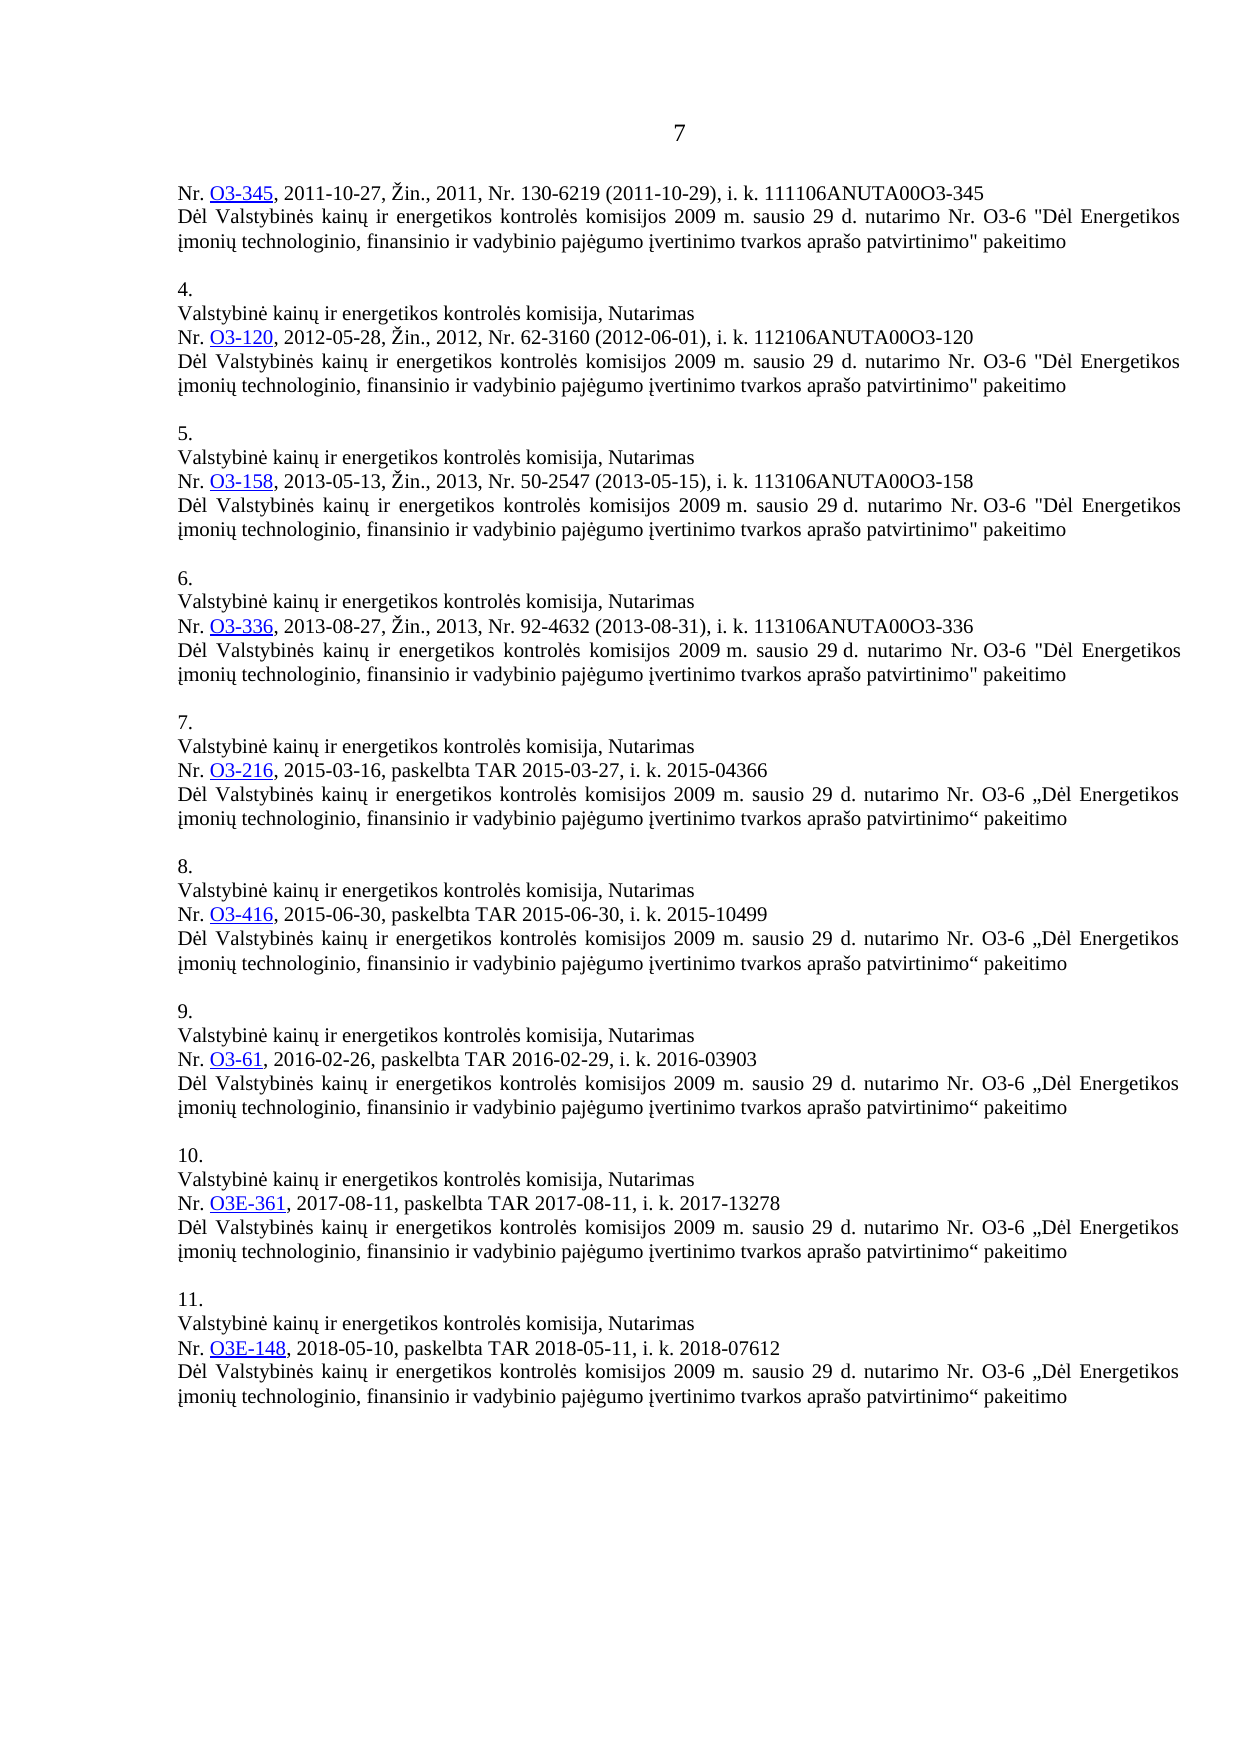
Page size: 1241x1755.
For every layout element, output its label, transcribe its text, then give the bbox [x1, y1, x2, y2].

text Nr. O3-158, 2013-05-13, Žin., 2013, Nr. 50-2547 (2013-05-15), i. k. 113106ANUTA00O3-158 [177, 469, 1181, 493]
text Dėl Valstybinės kainų ir energetikos kontrolės komisijos 2009 m. sausio 29 d. nutarimo Nr. O3-6 „Dėl Energetikos įmonių technologinio, finansinio ir vadybinio pajėgumo įvertinimo tvarkos aprašo patvirtinimo“ pakeitimo [177, 1359, 1181, 1408]
text Valstybinė kainų ir energetikos kontrolės komisija, Nutarimas [177, 1311, 1181, 1335]
text Valstybinė kainų ir energetikos kontrolės komisija, Nutarimas [177, 301, 1181, 325]
text Dėl Valstybinės kainų ir energetikos kontrolės komisijos 2009 m. sausio 29 d. nutarimo Nr. O3-6 "Dėl Energetikos įmonių technologinio, finansinio ir vadybinio pajėgumo įvertinimo tvarkos aprašo patvirtinimo" pakeitimo [177, 349, 1181, 397]
text Valstybinė kainų ir energetikos kontrolės komisija, Nutarimas [177, 445, 1181, 469]
text Valstybinė kainų ir energetikos kontrolės komisija, Nutarimas [177, 734, 1181, 758]
text 9. [177, 998, 1181, 1023]
text 11. [177, 1287, 1181, 1311]
text Valstybinė kainų ir energetikos kontrolės komisija, Nutarimas [177, 589, 1181, 613]
text Nr. O3-61, 2016-02-26, paskelbta TAR 2016-02-29, i. k. 2016-03903 [177, 1047, 1181, 1071]
text Nr. O3-216, 2015-03-16, paskelbta TAR 2015-03-27, i. k. 2015-04366 [177, 758, 1181, 782]
text 7. [177, 710, 1181, 734]
text Nr. O3E-148, 2018-05-10, paskelbta TAR 2018-05-11, i. k. 2018-07612 [177, 1335, 1181, 1359]
text Valstybinė kainų ir energetikos kontrolės komisija, Nutarimas [177, 878, 1181, 902]
text Dėl Valstybinės kainų ir energetikos kontrolės komisijos 2009 m. sausio 29 d. nutarimo Nr. O3-6 „Dėl Energetikos įmonių technologinio, finansinio ir vadybinio pajėgumo įvertinimo tvarkos aprašo patvirtinimo“ pakeitimo [177, 782, 1181, 830]
text Dėl Valstybinės kainų ir energetikos kontrolės komisijos 2009 m. sausio 29 d. nutarimo Nr. O3-6 „Dėl Energetikos įmonių technologinio, finansinio ir vadybinio pajėgumo įvertinimo tvarkos aprašo patvirtinimo“ pakeitimo [177, 926, 1181, 974]
text Dėl Valstybinės kainų ir energetikos kontrolės komisijos 2009 m. sausio 29 d. nutarimo Nr. O3-6 „Dėl Energetikos įmonių technologinio, finansinio ir vadybinio pajėgumo įvertinimo tvarkos aprašo patvirtinimo“ pakeitimo [177, 1071, 1181, 1119]
text Dėl Valstybinės kainų ir energetikos kontrolės komisijos 2009 m. sausio 29 d. nutarimo Nr. O3-6 "Dėl Energetikos įmonių technologinio, finansinio ir vadybinio pajėgumo įvertinimo tvarkos aprašo patvirtinimo" pakeitimo [177, 638, 1181, 686]
text Valstybinė kainų ir energetikos kontrolės komisija, Nutarimas [177, 1023, 1181, 1047]
text Dėl Valstybinės kainų ir energetikos kontrolės komisijos 2009 m. sausio 29 d. nutarimo Nr. O3-6 „Dėl Energetikos įmonių technologinio, finansinio ir vadybinio pajėgumo įvertinimo tvarkos aprašo patvirtinimo“ pakeitimo [177, 1215, 1181, 1263]
text Nr. O3-336, 2013-08-27, Žin., 2013, Nr. 92-4632 (2013-08-31), i. k. 113106ANUTA00O3-336 [177, 613, 1181, 638]
text 10. [177, 1143, 1181, 1167]
text Nr. O3-416, 2015-06-30, paskelbta TAR 2015-06-30, i. k. 2015-10499 [177, 902, 1181, 926]
text 8. [177, 854, 1181, 878]
text Nr. O3E-361, 2017-08-11, paskelbta TAR 2017-08-11, i. k. 2017-13278 [177, 1191, 1181, 1215]
text 4. [177, 277, 1181, 301]
text 5. [177, 421, 1181, 445]
text Dėl Valstybinės kainų ir energetikos kontrolės komisijos 2009 m. sausio 29 d. nutarimo Nr. O3-6 "Dėl Energetikos įmonių technologinio, finansinio ir vadybinio pajėgumo įvertinimo tvarkos aprašo patvirtinimo" pakeitimo [177, 493, 1181, 541]
text Dėl Valstybinės kainų ir energetikos kontrolės komisijos 2009 m. sausio 29 d. nutarimo Nr. O3-6 "Dėl Energetikos įmonių technologinio, finansinio ir vadybinio pajėgumo įvertinimo tvarkos aprašo patvirtinimo" pakeitimo [177, 204, 1181, 253]
text Nr. O3-120, 2012-05-28, Žin., 2012, Nr. 62-3160 (2012-06-01), i. k. 112106ANUTA00O3-120 [177, 325, 1181, 349]
text 6. [177, 565, 1181, 589]
text Valstybinė kainų ir energetikos kontrolės komisija, Nutarimas [177, 1167, 1181, 1191]
text Nr. O3-345, 2011-10-27, Žin., 2011, Nr. 130-6219 (2011-10-29), i. k. 111106ANUTA00O3-345 [177, 180, 1181, 204]
